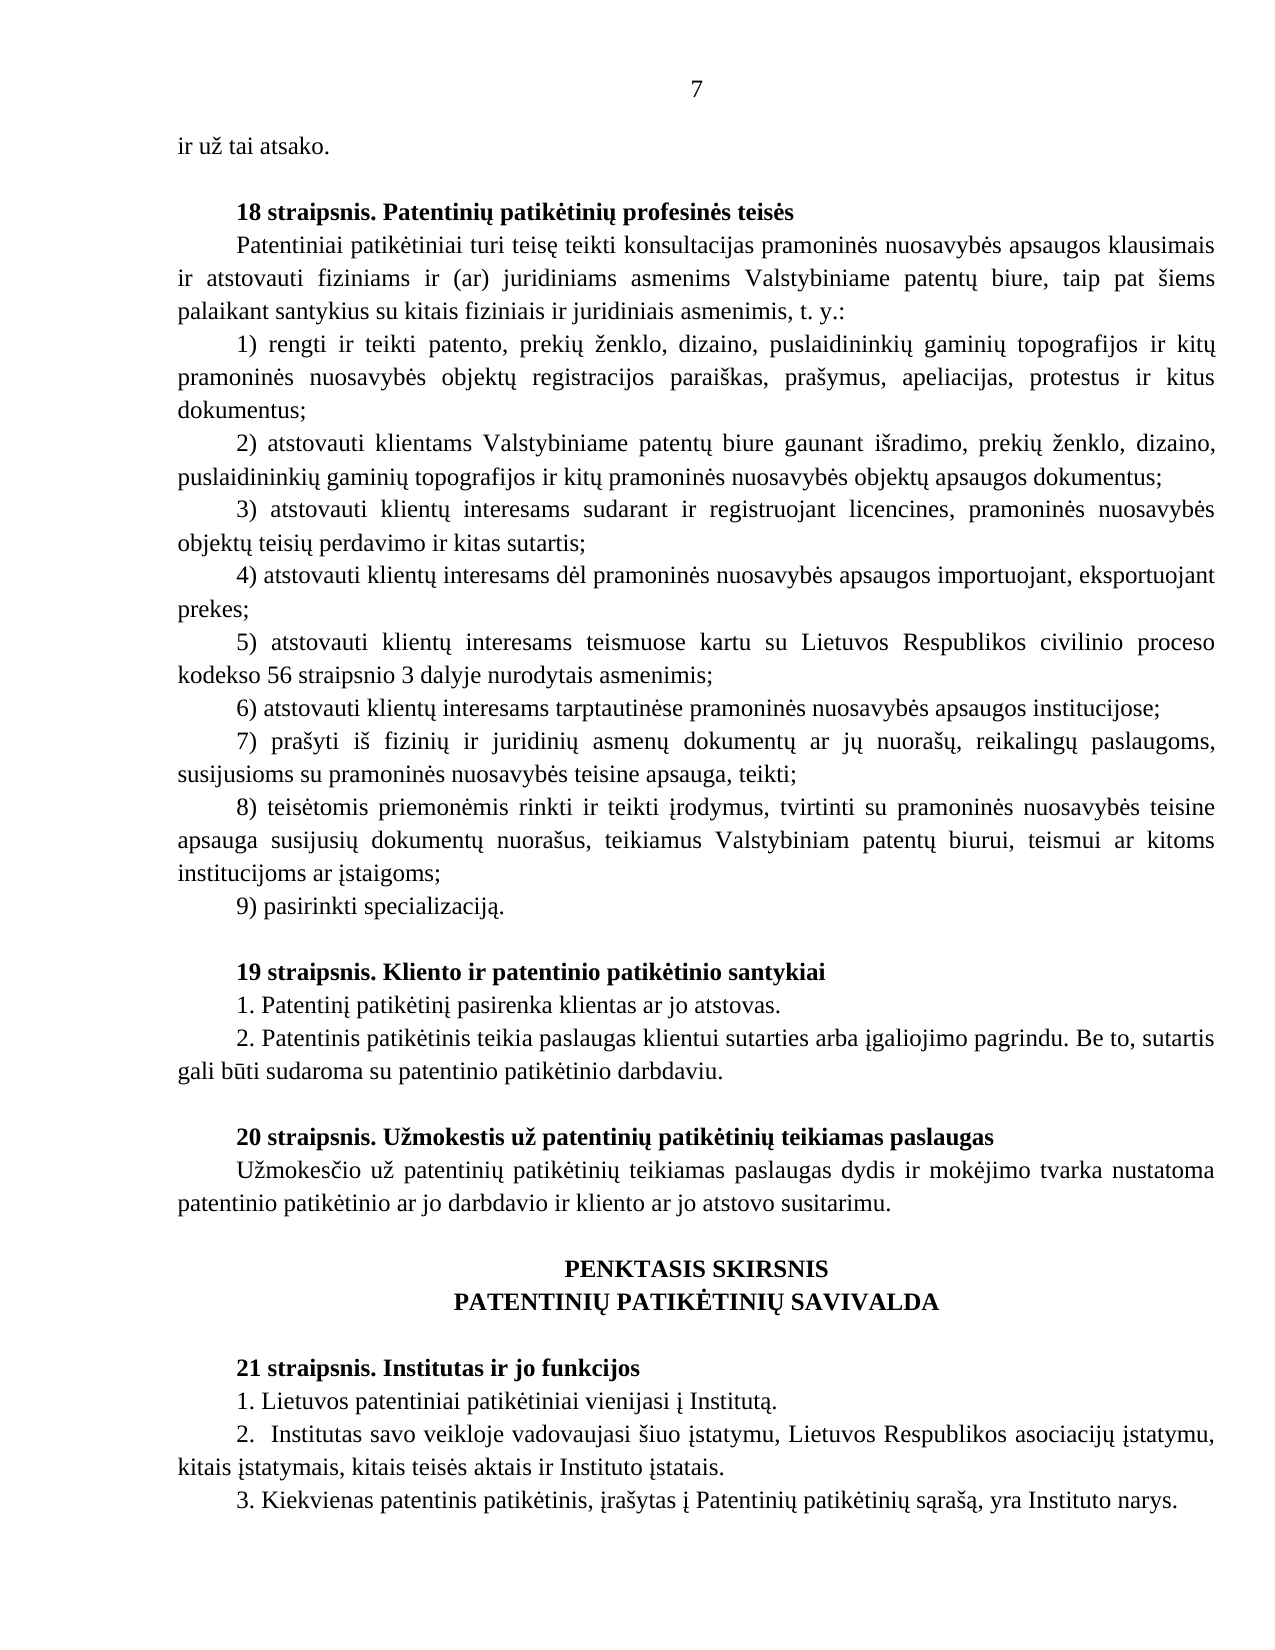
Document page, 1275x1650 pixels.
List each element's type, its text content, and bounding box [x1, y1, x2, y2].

text Patentiniai patikėtiniai turi teisę teikti konsultacijas pramoninės nuosavybės apsaugos klausimais ir atstovauti fiziniams ir (ar) juridiniams asmenims Valstybiniame patentų biure, taip pat šiems palaikant santykius su kitais fiziniais ir juridiniais asmenimis, t. y.: [177, 230, 1216, 325]
text PENKTASIS SKIRSNIS [177, 1254, 1216, 1283]
text 21 straipsnis. Institutas ir jo funkcijos [177, 1353, 1216, 1382]
text 1) rengti ir teikti patento, prekių ženklo, dizaino, puslaidininkių gaminių topografijos ir kitų pramoninės nuosavybės objektų registracijos paraiškas, prašymus, apeliacijas, protestus ir kitus dokumentus; [177, 329, 1216, 424]
text 1. Patentinį patikėtinį pasirenka klientas ar jo atstovas. [177, 990, 1216, 1019]
text 1. Lietuvos patentiniai patikėtiniai vienijasi į Institutą. [177, 1386, 1216, 1415]
text 8) teisėtomis priemonėmis rinkti ir teikti įrodymus, tvirtinti su pramoninės nuosavybės teisine apsauga susijusių dokumentų nuorašus, teikiamus Valstybiniam patentų biurui, teismui ar kitoms institucijoms ar įstaigoms; [177, 792, 1216, 887]
text 6) atstovauti klientų interesams tarptautinėse pramoninės nuosavybės apsaugos institucijose; [177, 693, 1216, 721]
text 4) atstovauti klientų interesams dėl pramoninės nuosavybės apsaugos importuojant, eksportuojant prekes; [177, 561, 1216, 622]
text PATENTINIŲ PATIKĖTINIŲ SAVIVALDA [177, 1287, 1216, 1316]
text 2. Patentinis patikėtinis teikia paslaugas klientui sutarties arba įgaliojimo pagrindu. Be to, sutartis gali būti sudaroma su patentinio patikėtinio darbdaviu. [177, 1023, 1216, 1085]
text 19 straipsnis. Kliento ir patentinio patikėtinio santykiai [177, 957, 1216, 986]
text 2. Institutas savo veikloje vadovaujasi šiuo įstatymu, Lietuvos Respublikos asociacijų įstatymu, kitais įstatymais, kitais teisės aktais ir Instituto įstatais. [177, 1419, 1216, 1481]
text 3. Kiekvienas patentinis patikėtinis, įrašytas į Patentinių patikėtinių sąrašą, yra Instituto narys. [177, 1485, 1216, 1514]
text 9) pasirinkti specializaciją. [177, 891, 1216, 919]
text ir už tai atsako. [177, 131, 1216, 160]
text 18 straipsnis. Patentinių patikėtinių profesinės teisės [177, 197, 1216, 226]
text Užmokesčio už patentinių patikėtinių teikiamas paslaugas dydis ir mokėjimo tvarka nustatoma patentinio patikėtinio ar jo darbdavio ir kliento ar jo atstovo susitarimu. [177, 1155, 1216, 1217]
text 2) atstovauti klientams Valstybiniame patentų biure gaunant išradimo, prekių ženklo, dizaino, puslaidininkių gaminių topografijos ir kitų pramoninės nuosavybės objektų apsaugos dokumentus; [177, 428, 1216, 490]
text 5) atstovauti klientų interesams teismuose kartu su Lietuvos Respublikos civilinio proceso kodekso 56 straipsnio 3 dalyje nurodytais asmenimis; [177, 627, 1216, 688]
text 7) prašyti iš fizinių ir juridinių asmenų dokumentų ar jų nuorašų, reikalingų paslaugoms, susijusioms su pramoninės nuosavybės teisine apsauga, teikti; [177, 726, 1216, 787]
text 20 straipsnis. Užmokestis už patentinių patikėtinių teikiamas paslaugas [177, 1122, 1216, 1151]
text 3) atstovauti klientų interesams sudarant ir registruojant licencines, pramoninės nuosavybės objektų teisių perdavimo ir kitas sutartis; [177, 494, 1216, 556]
